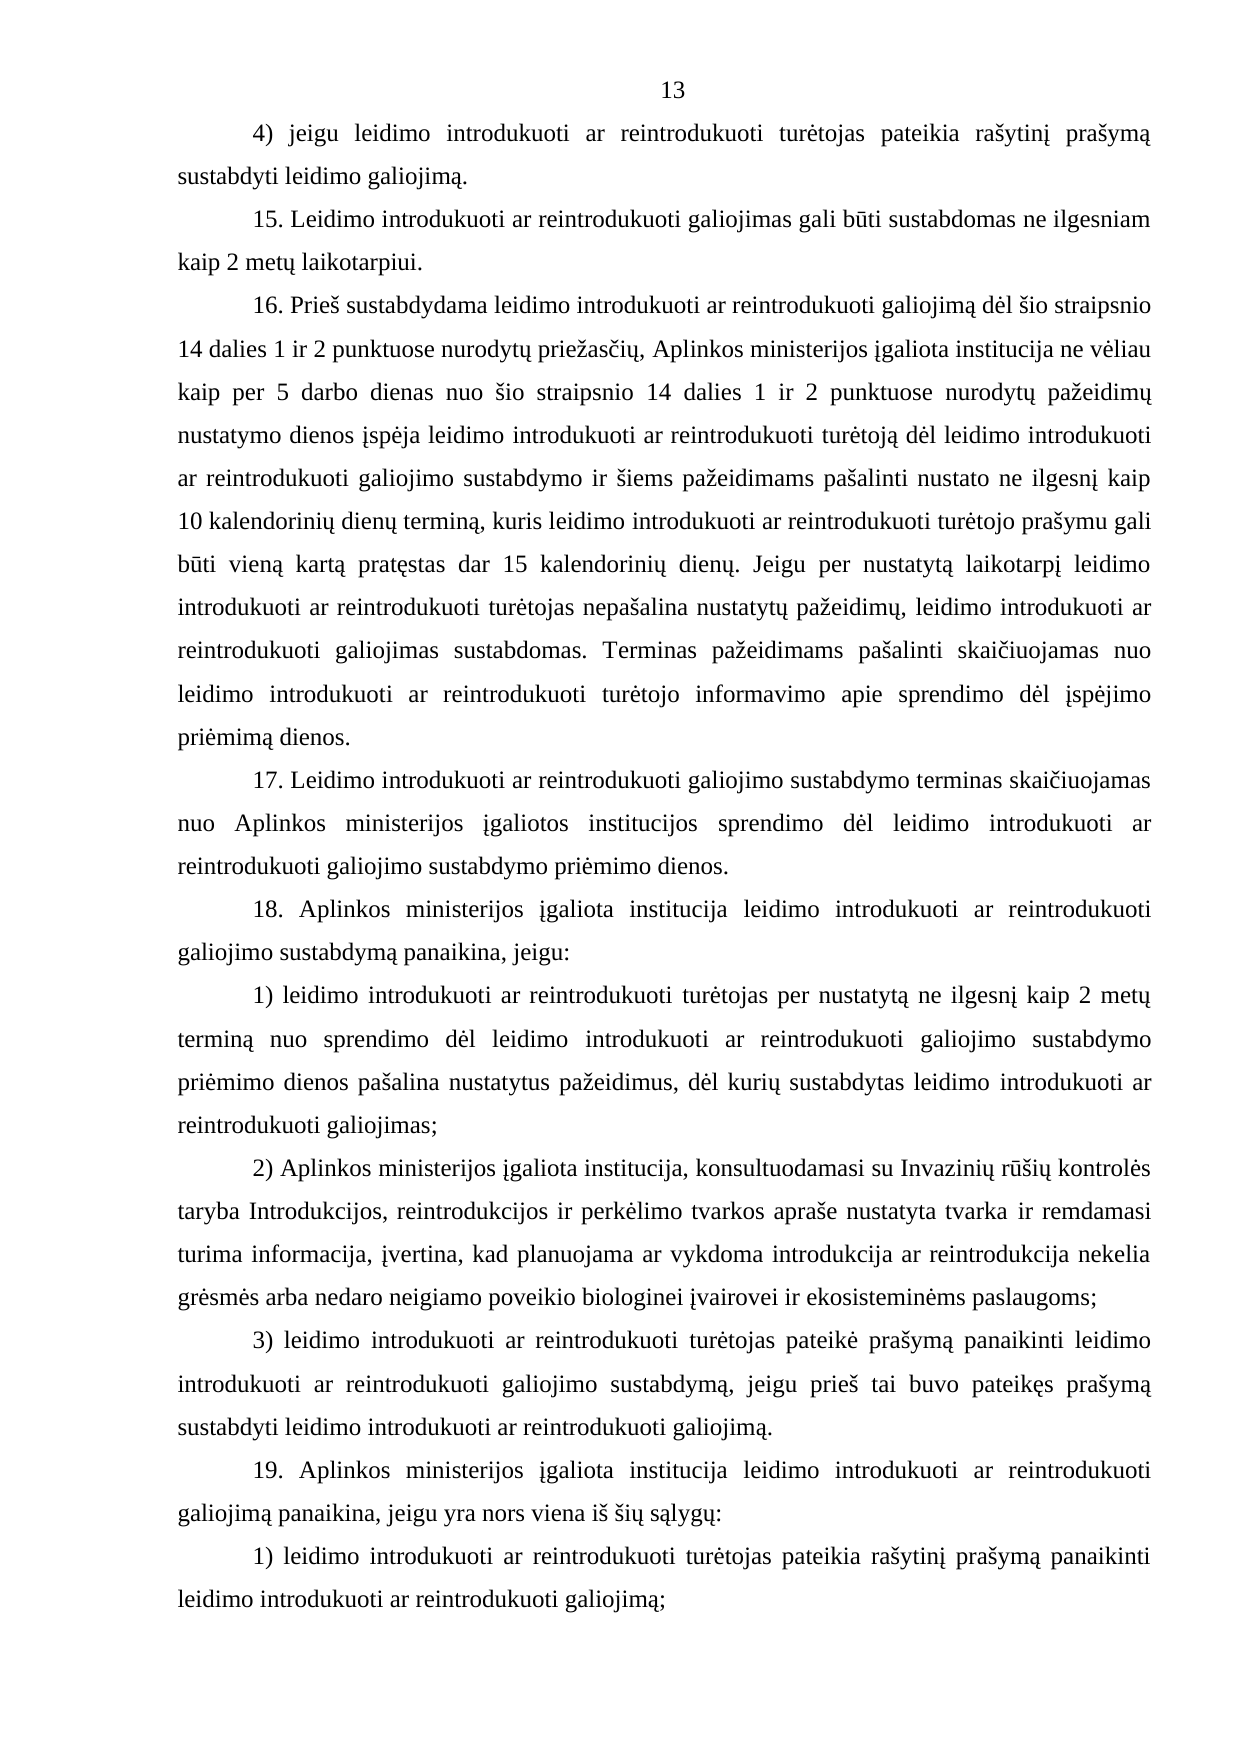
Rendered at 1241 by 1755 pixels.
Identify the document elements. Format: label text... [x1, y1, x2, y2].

text 4) jeigu leidimo introdukuoti ar reintrodukuoti turėtojas pateikia rašytinį prašymą sustabdyti leidimo galiojimą. [177, 118, 1152, 190]
text 19. Aplinkos ministerijos įgaliota institucija leidimo introdukuoti ar reintrodukuoti galiojimą panaikina, jeigu yra nors viena iš šių sąlygų: [177, 1455, 1152, 1527]
text 18. Aplinkos ministerijos įgaliota institucija leidimo introdukuoti ar reintrodukuoti galiojimo sustabdymą panaikina, jeigu: [177, 894, 1152, 966]
text 17. Leidimo introdukuoti ar reintrodukuoti galiojimo sustabdymo terminas skaičiuojamas nuo Aplinkos ministerijos įgaliotos institucijos sprendimo dėl leidimo introdukuoti ar reintrodukuoti galiojimo sustabdymo priėmimo dienos. [177, 765, 1152, 880]
text 2) Aplinkos ministerijos įgaliota institucija, konsultuodamasi su Invazinių rūšių kontrolės taryba Introdukcijos, reintrodukcijos ir perkėlimo tvarkos apraše nustatyta tvarka ir remdamasi turima informacija, įvertina, kad planuojama ar vykdoma introdukcija ar reintrodukcija nekelia grėsmės arba nedaro neigiamo poveikio biologinei įvairovei ir ekosisteminėms paslaugoms; [177, 1153, 1152, 1311]
text 16. Prieš sustabdydama leidimo introdukuoti ar reintrodukuoti galiojimą dėl šio straipsnio 14 dalies 1 ir 2 punktuose nurodytų priežasčių, Aplinkos ministerijos įgaliota institucija ne vėliau kaip per 5 darbo dienas nuo šio straipsnio 14 dalies 1 ir 2 punktuose nurodytų pažeidimų nustatymo dienos įspėja leidimo introdukuoti ar reintrodukuoti turėtoją dėl leidimo introdukuoti ar reintrodukuoti galiojimo sustabdymo ir šiems pažeidimams pašalinti nustato ne ilgesnį kaip 10 kalendorinių dienų terminą, kuris leidimo introdukuoti ar reintrodukuoti turėtojo prašymu gali būti vieną kartą pratęstas dar 15 kalendorinių dienų. Jeigu per nustatytą laikotarpį leidimo introdukuoti ar reintrodukuoti turėtojas nepašalina nustatytų pažeidimų, leidimo introdukuoti ar reintrodukuoti galiojimas sustabdomas. Terminas pažeidimams pašalinti skaičiuojamas nuo leidimo introdukuoti ar reintrodukuoti turėtojo informavimo apie sprendimo dėl įspėjimo priėmimą dienos. [177, 291, 1152, 751]
text 3) leidimo introdukuoti ar reintrodukuoti turėtojas pateikė prašymą panaikinti leidimo introdukuoti ar reintrodukuoti galiojimo sustabdymą, jeigu prieš tai buvo pateikęs prašymą sustabdyti leidimo introdukuoti ar reintrodukuoti galiojimą. [177, 1326, 1152, 1441]
text 1) leidimo introdukuoti ar reintrodukuoti turėtojas pateikia rašytinį prašymą panaikinti leidimo introdukuoti ar reintrodukuoti galiojimą; [177, 1541, 1152, 1613]
text 15. Leidimo introdukuoti ar reintrodukuoti galiojimas gali būti sustabdomas ne ilgesniam kaip 2 metų laikotarpiui. [177, 204, 1152, 276]
text 1) leidimo introdukuoti ar reintrodukuoti turėtojas per nustatytą ne ilgesnį kaip 2 metų terminą nuo sprendimo dėl leidimo introdukuoti ar reintrodukuoti galiojimo sustabdymo priėmimo dienos pašalina nustatytus pažeidimus, dėl kurių sustabdytas leidimo introdukuoti ar reintrodukuoti galiojimas; [177, 981, 1152, 1139]
